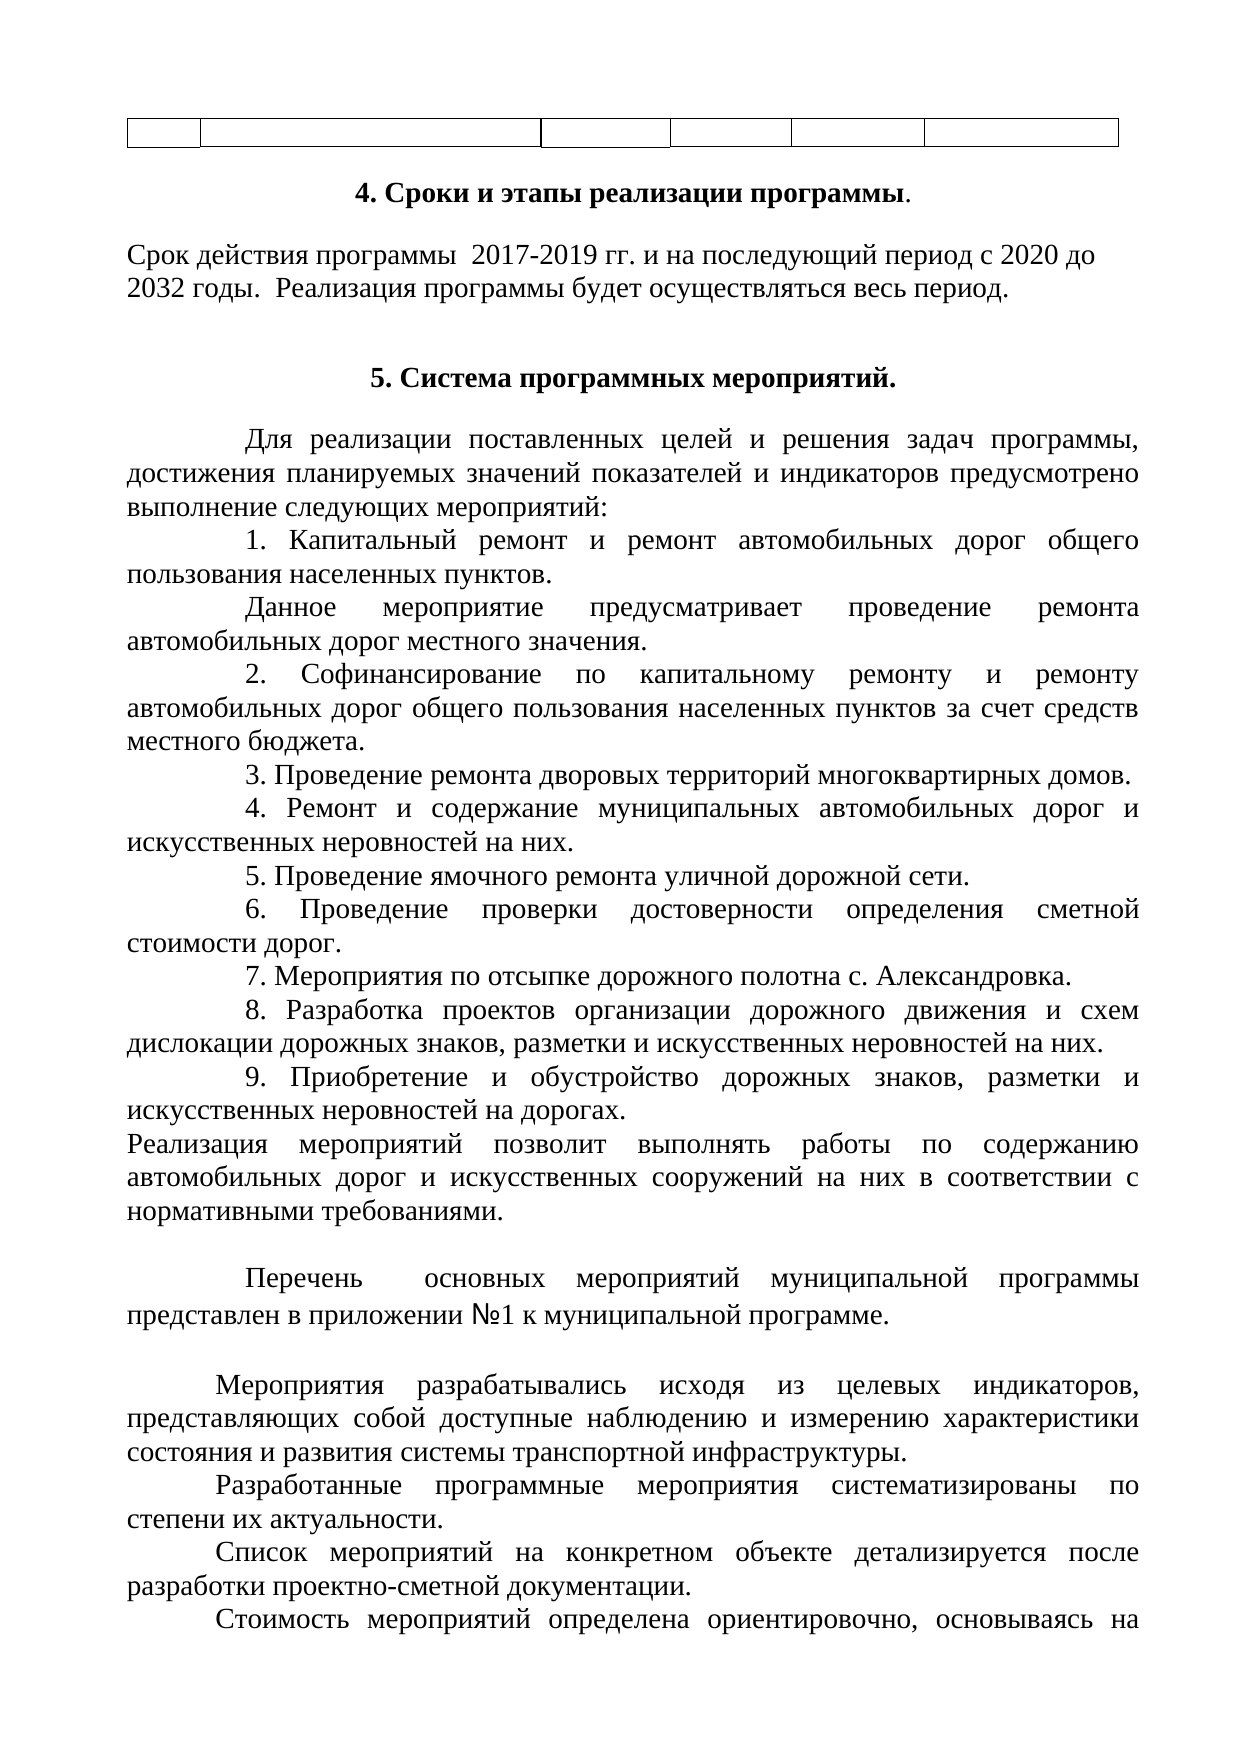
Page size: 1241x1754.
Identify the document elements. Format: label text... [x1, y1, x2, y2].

text 8. Разработка проектов организации дорожного движения и схем дислокации дорожных знаков, разметки и искусственных неровностей на них. [127, 992, 1140, 1059]
table_cell [542, 119, 670, 147]
text 1. Капитальный ремонт и ремонт автомобильных дорог общего пользования населенных пунктов. [127, 522, 1140, 589]
text 7. Мероприятия по отсыпке дорожного полотна с. Александровка. [127, 958, 1140, 992]
table_cell [128, 119, 200, 147]
table_cell [792, 119, 924, 146]
text 3. Проведение ремонта дворовых территорий многоквартирных домов. [127, 757, 1140, 791]
text Перечень основных мероприятий муниципальной программы представлен в приложении №1 к муниципальной программе. [127, 1260, 1140, 1333]
text 4. Ремонт и содержание муниципальных автомобильных дорог и искусственных неровностей на них. [127, 791, 1140, 858]
text Мероприятия разрабатывались исходя из целевых индикаторов, представляющих собой доступные наблюдению и измерению характеристики состояния и развития системы транспортной инфраструктуры. [127, 1367, 1140, 1467]
text Для реализации поставленных целей и решения задач программы, достижения планируемых значений показателей и индикаторов предусмотрено выполнение следующих мероприятий: [127, 422, 1140, 522]
text Реализация мероприятий позволит выполнять работы по содержанию автомобильных дорог и искусственных сооружений на них в соответствии с нормативными требованиями. [127, 1126, 1140, 1227]
text Стоимость мероприятий определена ориентировочно, основываясь на [127, 1602, 1140, 1635]
text Список мероприятий на конкретном объекте детализируется после разработки проектно-сметной документации. [127, 1534, 1140, 1602]
text 6. Проведение проверки достоверности определения сметной стоимости дорог. [127, 891, 1140, 958]
table_cell [671, 119, 791, 146]
text Срок действия программы 2017-2019 гг. и на последующий период с 2020 до 2032 годы. Реализация программы будет осуществляться весь период. [127, 237, 1140, 304]
table_cell [201, 119, 540, 146]
text 4. Сроки и этапы реализации программы. [127, 175, 1140, 209]
text 5. Проведение ямочного ремонта уличной дорожной сети. [127, 858, 1140, 891]
text 9. Приобретение и обустройство дорожных знаков, разметки и искусственных неровностей на дорогах. [127, 1059, 1140, 1126]
text Разработанные программные мероприятия систематизированы по степени их актуальности. [127, 1467, 1140, 1534]
text 2. Софинансирование по капитальному ремонту и ремонту автомобильных дорог общего пользования населенных пунктов за счет средств местного бюджета. [127, 656, 1140, 757]
text 5. Система программных мероприятий. [127, 360, 1140, 393]
text Данное мероприятие предусматривает проведение ремонта автомобильных дорог местного значения. [127, 589, 1140, 656]
table_cell [925, 119, 1118, 146]
